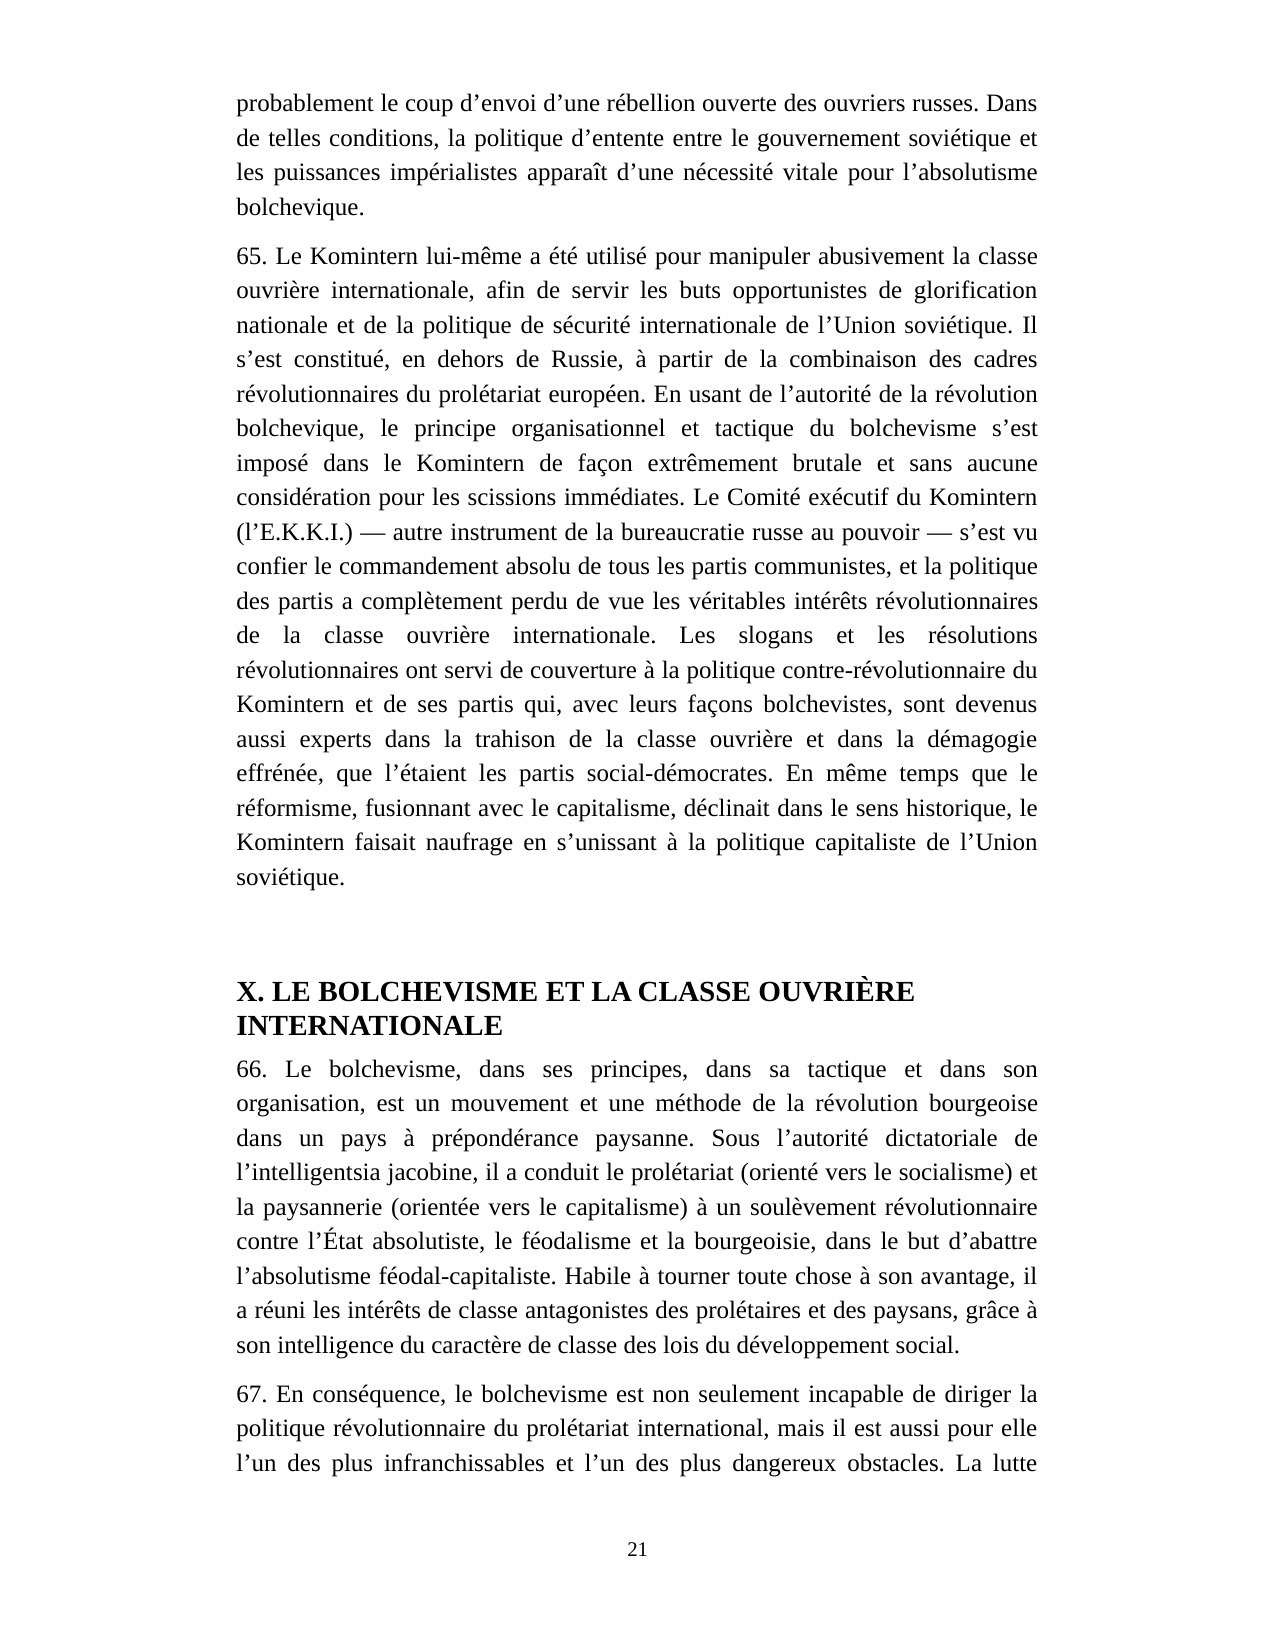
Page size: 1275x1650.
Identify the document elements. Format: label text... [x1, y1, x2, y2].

text 67. En conséquence, le bolchevisme est non seulement incapable de diriger la politique révolutionnaire du prolétariat international, mais il est aussi pour elle l’un des plus infranchissables et l’un des plus dangereux obstacles. La lutte [236, 1379, 1039, 1477]
text 65. Le Komintern lui-même a été utilisé pour manipuler abusivement la classe ouvrière internationale, afin de servir les buts opportunistes de glorification nationale et de la politique de sécurité internationale de l’Union soviétique. Il s’est constitué, en dehors de Russie, à partir de la combinaison des cadres révolutionnaires du prolétariat européen. En usant de l’autorité de la révolution bolchevique, le principe organisationnel et tactique du bolchevisme s’est imposé dans le Komintern de façon extrêmement brutale et sans aucune considération pour les scissions immédiates. Le Comité exécutif du Komintern (l’E.K.K.I.) — autre instrument de la bureaucratie russe au pouvoir — s’est vu confier le commandement absolu de tous les partis communistes, et la politique des partis a complètement perdu de vue les véritables intérêts révolutionnaires de la classe ouvrière internationale. Les slogans et les résolutions révolutionnaires ont servi de couverture à la politique contre-révolutionnaire du Komintern et de ses partis qui, avec leurs façons bolchevistes, sont devenus aussi experts dans la trahison de la classe ouvrière et dans la démagogie effrénée, que l’étaient les partis social-démocrates. En même temps que le réformisme, fusionnant avec le capitalisme, déclinait dans le sens historique, le Komintern faisait naufrage en s’unissant à la politique capitaliste de l’Union soviétique. [236, 241, 1039, 890]
text 66. Le bolchevisme, dans ses principes, dans sa tactique et dans son organisation, est un mouvement et une méthode de la révolution bourgeoise dans un pays à prépondérance paysanne. Sous l’autorité dictatoriale de l’intelligentsia jacobine, il a conduit le prolétariat (orienté vers le socialisme) et la paysannerie (orientée vers le capitalisme) à un soulèvement révolutionnaire contre l’État absolutiste, le féodalisme et la bourgeoisie, dans le but d’abattre l’absolutisme féodal-capitaliste. Habile à tourner toute chose à son avantage, il a réuni les intérêts de classe antagonistes des prolétaires et des paysans, grâce à son intelligence du caractère de classe des lois du développement social. [236, 1054, 1039, 1358]
text probablement le coup d’envoi d’une rébellion ouverte des ouvriers russes. Dans de telles conditions, la politique d’entente entre le gouvernement soviétique et les puissances impérialistes apparaît d’une nécessité vitale pour l’absolutisme bolchevique. [236, 88, 1039, 221]
subtitle X. LE BOLCHEVISME ET LA CLASSE OUVRIÈRE INTERNATIONALE [236, 974, 1039, 1041]
